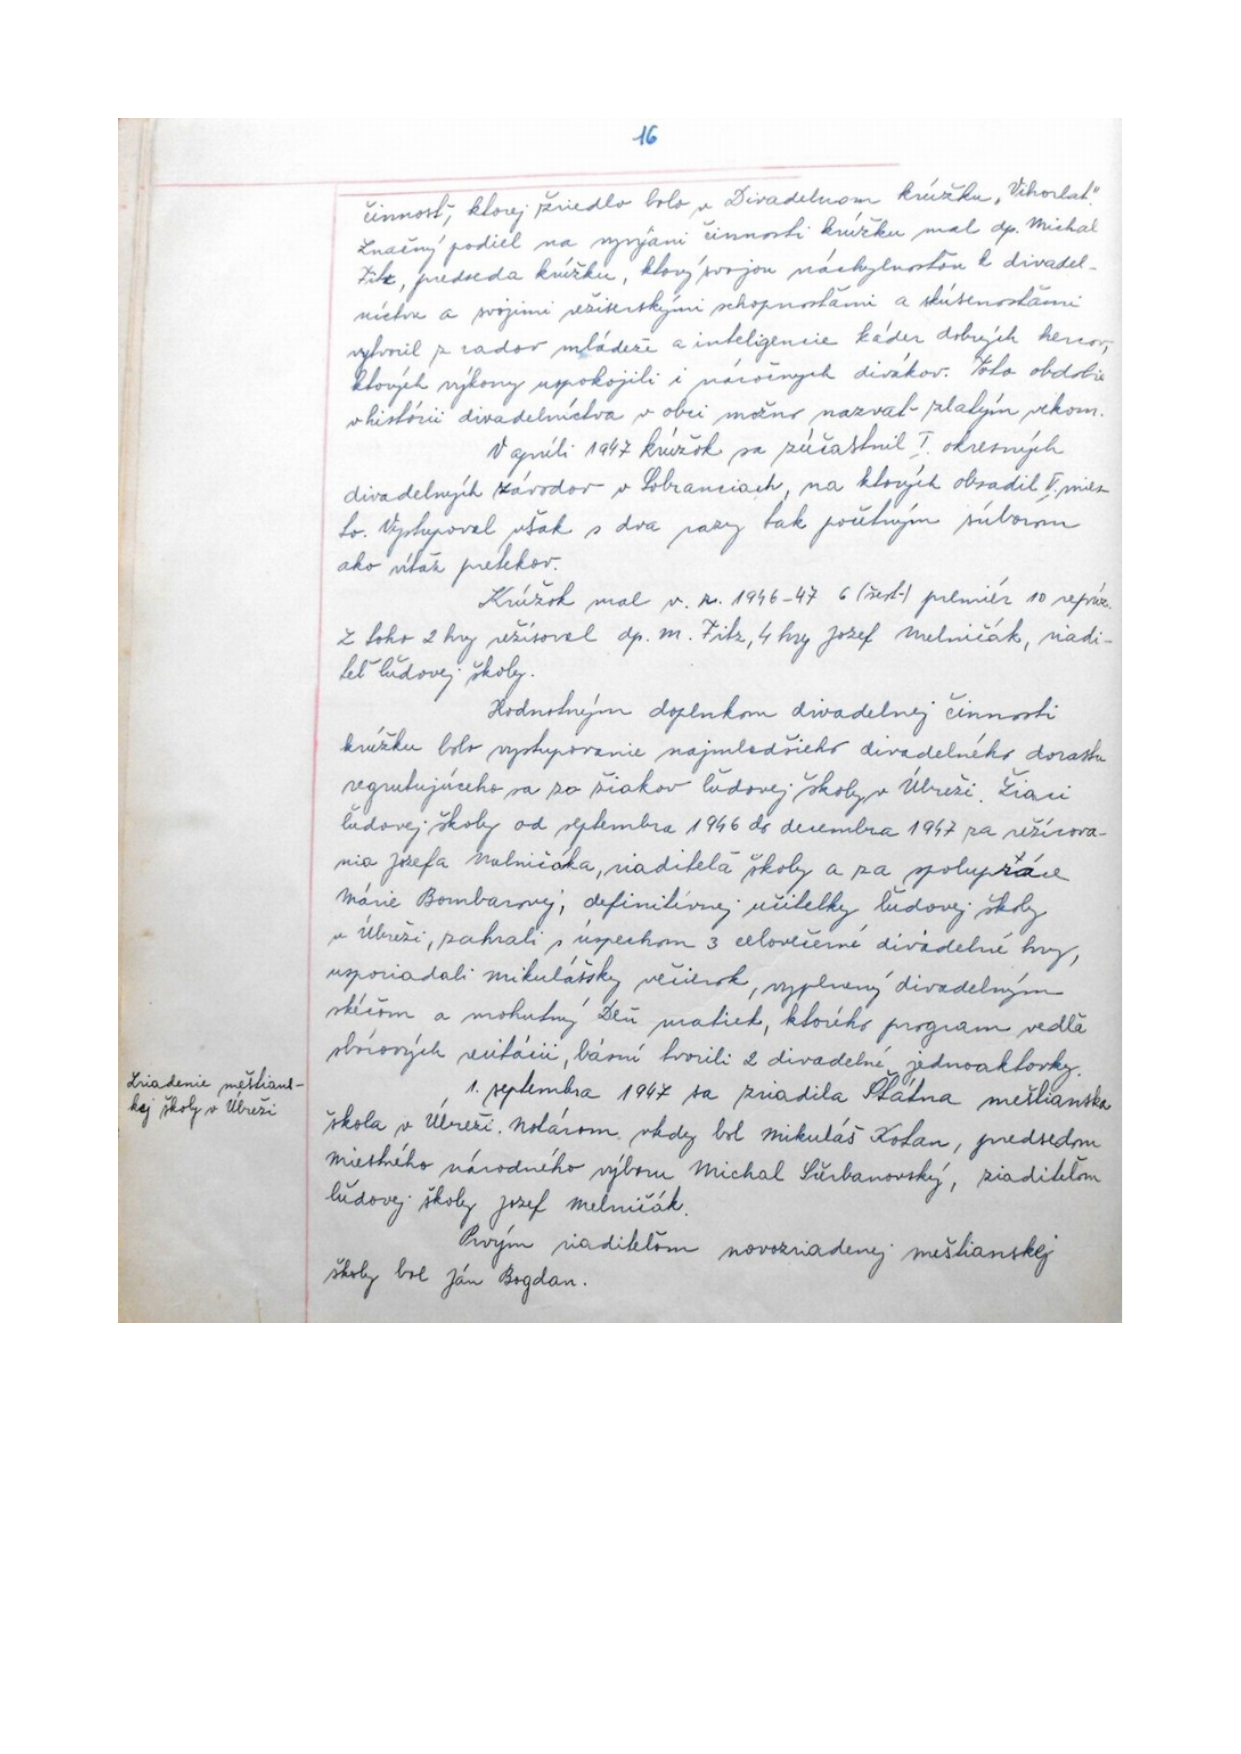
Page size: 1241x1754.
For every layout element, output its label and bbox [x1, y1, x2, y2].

picture [118, 118, 1123, 1323]
